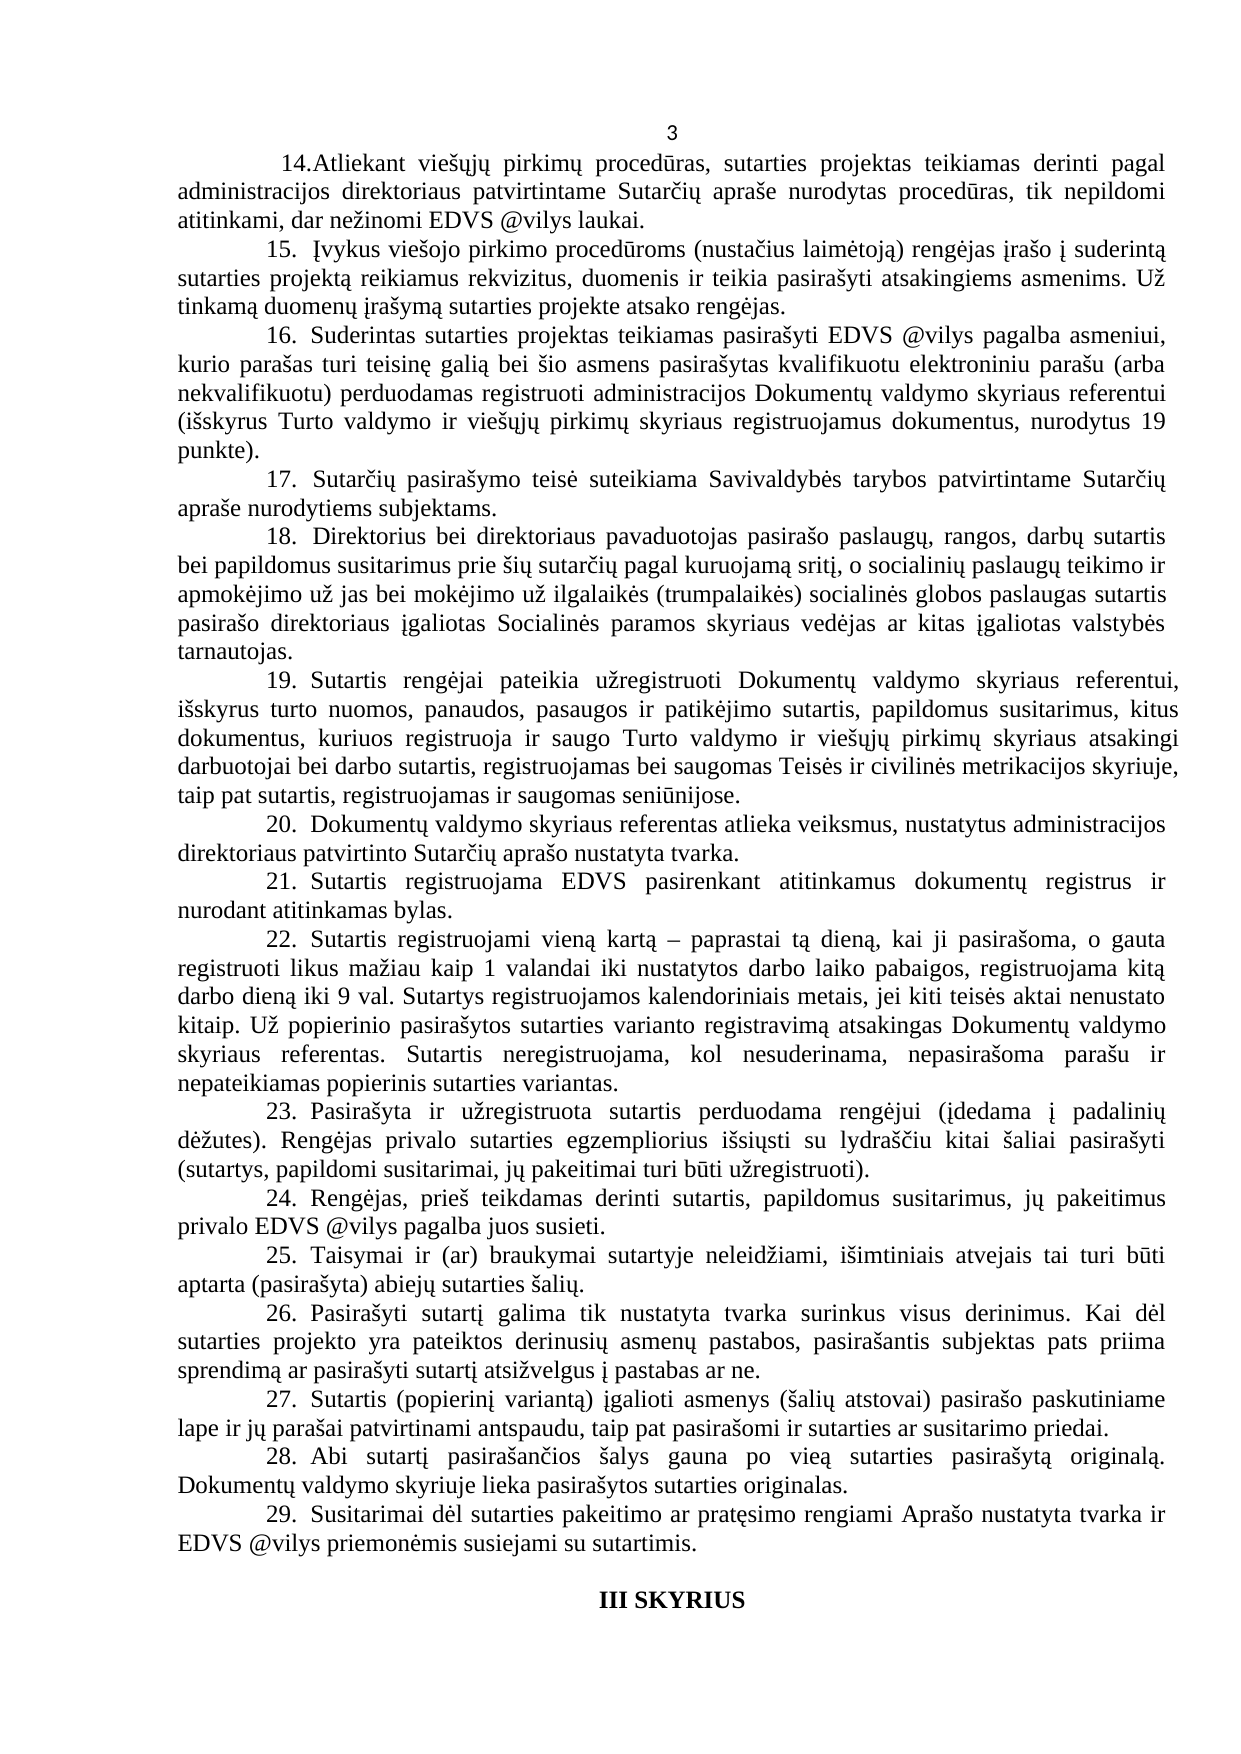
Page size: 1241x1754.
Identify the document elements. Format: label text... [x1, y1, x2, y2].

text 28. Abi sutartį pasirašančios šalys gauna po vieą sutarties pasirašytą originalą. Dokumentų valdymo skyriuje lieka pasirašytos sutarties originalas. [177, 1441, 1167, 1499]
text 19. Sutartis rengėjai pateikia užregistruoti Dokumentų valdymo skyriaus referentui, išskyrus turto nuomos, panaudos, pasaugos ir patikėjimo sutartis, papildomus susitarimus, kitus dokumentus, kuriuos registruoja ir saugo Turto valdymo ir viešųjų pirkimų skyriaus atsakingi darbuotojai bei darbo sutartis, registruojamas bei saugomas Teisės ir civilinės metrikacijos skyriuje, taip pat sutartis, registruojamas ir saugomas seniūnijose. [177, 665, 1180, 809]
text 21. Sutartis registruojama EDVS pasirenkant atitinkamus dokumentų registrus ir nurodant atitinkamas bylas. [177, 866, 1167, 924]
text 27. Sutartis (popierinį variantą) įgalioti asmenys (šalių atstovai) pasirašo paskutiniame lape ir jų parašai patvirtinami antspaudu, taip pat pasirašomi ir sutarties ar susitarimo priedai. [177, 1384, 1167, 1441]
text 14. Atliekant viešųjų pirkimų procedūras, sutarties projektas teikiamas derinti pagal administracijos direktoriaus patvirtintame Sutarčių apraše nurodytas procedūras, tik nepildomi atitinkami, dar nežinomi EDVS @vilys laukai. [177, 148, 1167, 234]
text 16. Suderintas sutarties projektas teikiamas pasirašyti EDVS @vilys pagalba asmeniui, kurio parašas turi teisinę galią bei šio asmens pasirašytas kvalifikuotu elektroniniu parašu (arba nekvalifikuotu) perduodamas registruoti administracijos Dokumentų valdymo skyriaus referentui (išskyrus Turto valdymo ir viešųjų pirkimų skyriaus registruojamus dokumentus, nurodytus 19 punkte). [177, 320, 1167, 464]
text 25. Taisymai ir (ar) braukymai sutartyje neleidžiami, išimtiniais atvejais tai turi būti aptarta (pasirašyta) abiejų sutarties šalių. [177, 1240, 1167, 1298]
text 18. Direktorius bei direktoriaus pavaduotojas pasirašo paslaugų, rangos, darbų sutartis bei papildomus susitarimus prie šių sutarčių pagal kuruojamą sritį, o socialinių paslaugų teikimo ir apmokėjimo už jas bei mokėjimo už ilgalaikės (trumpalaikės) socialinės globos paslaugas sutartis pasirašo direktoriaus įgaliotas Socialinės paramos skyriaus vedėjas ar kitas įgaliotas valstybės tarnautojas. [177, 521, 1167, 665]
text 15. Įvykus viešojo pirkimo procedūroms (nustačius laimėtoją) rengėjas įrašo į suderintą sutarties projektą reikiamus rekvizitus, duomenis ir teikia pasirašyti atsakingiems asmenims. Už tinkamą duomenų įrašymą sutarties projekte atsako rengėjas. [177, 234, 1167, 320]
text 22. Sutartis registruojami vieną kartą – paprastai tą dieną, kai ji pasirašoma, o gauta registruoti likus mažiau kaip 1 valandai iki nustatytos darbo laiko pabaigos, registruojama kitą darbo dieną iki 9 val. Sutartys registruojamos kalendoriniais metais, jei kiti teisės aktai nenustato kitaip. Už popierinio pasirašytos sutarties varianto registravimą atsakingas Dokumentų valdymo skyriaus referentas. Sutartis neregistruojama, kol nesuderinama, nepasirašoma parašu ir nepateikiamas popierinis sutarties variantas. [177, 924, 1167, 1096]
text 26. Pasirašyti sutartį galima tik nustatyta tvarka surinkus visus derinimus. Kai dėl sutarties projekto yra pateiktos derinusių asmenų pastabos, pasirašantis subjektas pats priima sprendimą ar pasirašyti sutartį atsižvelgus į pastabas ar ne. [177, 1298, 1167, 1384]
text 23. Pasirašyta ir užregistruota sutartis perduodama rengėjui (įdedama į padalinių dėžutes). Rengėjas privalo sutarties egzempliorius išsiųsti su lydraščiu kitai šaliai pasirašyti (sutartys, papildomi susitarimai, jų pakeitimai turi būti užregistruoti). [177, 1096, 1167, 1183]
text 24. Rengėjas, prieš teikdamas derinti sutartis, papildomus susitarimus, jų pakeitimus privalo EDVS @vilys pagalba juos susieti. [177, 1183, 1167, 1240]
text 20. Dokumentų valdymo skyriaus referentas atlieka veiksmus, nustatytus administracijos direktoriaus patvirtinto Sutarčių aprašo nustatyta tvarka. [177, 809, 1167, 866]
text 29. Susitarimai dėl sutarties pakeitimo ar pratęsimo rengiami Aprašo nustatyta tvarka ir EDVS @vilys priemonėmis susiejami su sutartimis. [177, 1499, 1167, 1556]
text 17. Sutarčių pasirašymo teisė suteikiama Savivaldybės tarybos patvirtintame Sutarčių apraše nurodytiems subjektams. [177, 464, 1167, 521]
text III SKYRIUS [177, 1585, 1167, 1614]
